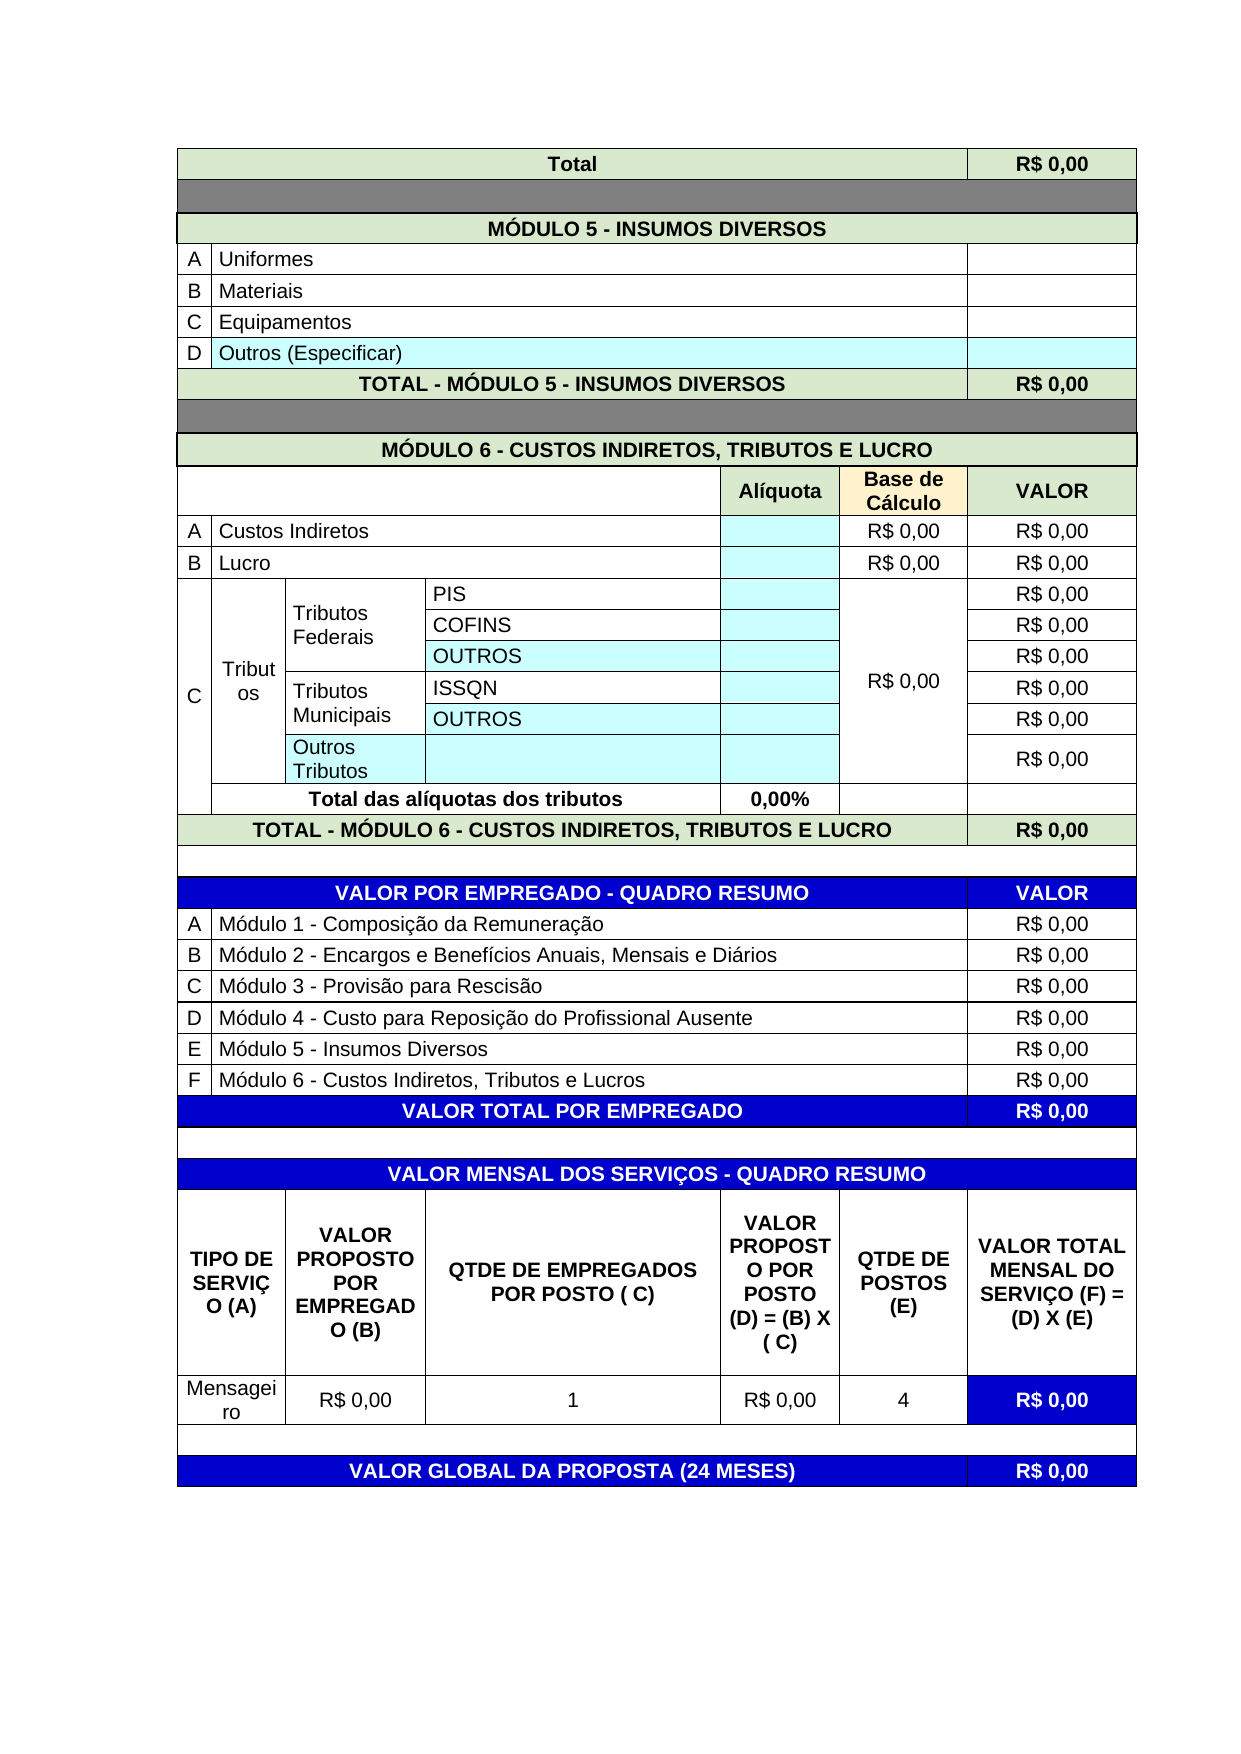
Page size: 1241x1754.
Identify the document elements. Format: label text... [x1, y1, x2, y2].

table_cell Materiais [212, 275, 967, 306]
table_cell R$ 0,00 [968, 1003, 1136, 1033]
table_cell 4 [840, 1376, 967, 1424]
table_cell R$ 0,00 [968, 369, 1136, 399]
table_cell MÓDULO 5 - INSUMOS DIVERSOS [178, 214, 1136, 243]
table_cell [178, 846, 1136, 876]
table_cell A [178, 516, 211, 546]
table_cell R$ 0,00 [968, 579, 1136, 609]
table_cell A [178, 244, 211, 274]
table_cell 0,00% [721, 784, 839, 814]
table_cell B [178, 547, 211, 577]
table_cell R$ 0,00 [968, 940, 1136, 970]
table_cell VALOR PROPOSTO POR POSTO (D) = (B) X ( C) [721, 1190, 839, 1375]
table_cell R$ 0,00 [968, 547, 1136, 577]
table_cell Alíquota [721, 467, 839, 515]
table_cell [968, 275, 1136, 306]
table_cell C [178, 579, 211, 814]
table_cell R$ 0,00 [968, 735, 1136, 783]
table_cell Tributos Municipais [286, 672, 425, 734]
table_cell VALOR PROPOSTO POR EMPREGADO (B) [286, 1190, 425, 1375]
table_cell [721, 672, 839, 702]
table_cell Módulo 4 - Custo para Reposição do Profissional Ausente [212, 1003, 967, 1033]
table_cell Outros Tributos [286, 735, 425, 783]
table_cell TIPO DE SERVIÇO (A) [178, 1190, 285, 1375]
table_cell Equipamentos [212, 307, 967, 337]
table_cell [968, 244, 1136, 274]
table_cell Total [178, 149, 967, 179]
table_cell [721, 516, 839, 546]
table_cell F [178, 1065, 211, 1095]
table_cell R$ 0,00 [840, 547, 967, 577]
table_cell C [178, 971, 211, 1001]
table_cell D [178, 1003, 211, 1033]
table_cell R$ 0,00 [968, 971, 1136, 1001]
table_cell Outros (Especificar) [212, 338, 967, 368]
table_cell QTDE DE POSTOS (E) [840, 1190, 967, 1375]
table_cell VALOR TOTAL POR EMPREGADO [178, 1096, 967, 1126]
table_cell R$ 0,00 [968, 641, 1136, 671]
table_cell PIS [426, 579, 720, 609]
table_cell B [178, 940, 211, 970]
table_cell Módulo 2 - Encargos e Benefícios Anuais, Mensais e Diários [212, 940, 967, 970]
table_cell Módulo 6 - Custos Indiretos, Tributos e Lucros [212, 1065, 967, 1095]
table_cell Custos Indiretos [212, 516, 720, 546]
table_cell QTDE DE EMPREGADOS POR POSTO ( C) [426, 1190, 720, 1375]
table_cell B [178, 275, 211, 306]
table_cell R$ 0,00 [840, 516, 967, 546]
table_cell VALOR MENSAL DOS SERVIÇOS - QUADRO RESUMO [178, 1159, 1136, 1189]
table_cell MÓDULO 6 - CUSTOS INDIRETOS, TRIBUTOS E LUCRO [178, 434, 1136, 465]
table_cell VALOR [968, 878, 1136, 908]
table_cell 1 [426, 1376, 720, 1424]
table_cell [721, 579, 839, 609]
table_cell A [178, 909, 211, 939]
table_cell [721, 735, 839, 783]
table_cell [968, 784, 1136, 814]
table_cell Módulo 1 - Composição da Remuneração [212, 909, 967, 939]
table_cell R$ 0,00 [968, 1376, 1136, 1424]
table_cell [178, 400, 1136, 432]
table_cell TOTAL - MÓDULO 6 - CUSTOS INDIRETOS, TRIBUTOS E LUCRO [178, 815, 967, 845]
table_cell VALOR TOTAL MENSAL DO SERVIÇO (F) = (D) X (E) [968, 1190, 1136, 1375]
table_cell [721, 641, 839, 671]
table_cell VALOR POR EMPREGADO - QUADRO RESUMO [178, 878, 967, 908]
table_cell Mensageiro [178, 1376, 285, 1424]
table_cell [178, 1128, 1136, 1158]
table_cell OUTROS [426, 641, 720, 671]
table_cell R$ 0,00 [840, 579, 967, 783]
table_cell [178, 467, 720, 515]
table_cell Tributos [212, 579, 285, 783]
table_cell [426, 735, 720, 783]
table_cell Base de Cálculo [840, 467, 967, 515]
table_cell R$ 0,00 [968, 704, 1136, 734]
table_cell R$ 0,00 [721, 1376, 839, 1424]
table_cell Tributos Federais [286, 579, 425, 671]
table_cell VALOR GLOBAL DA PROPOSTA (24 MESES) [178, 1456, 967, 1486]
table_cell R$ 0,00 [968, 1096, 1136, 1126]
table_cell R$ 0,00 [968, 149, 1136, 179]
table_cell [968, 307, 1136, 337]
table_cell [721, 704, 839, 734]
table_cell VALOR [968, 467, 1136, 515]
table_cell [178, 180, 1136, 212]
table_cell Lucro [212, 547, 720, 577]
table_cell ISSQN [426, 672, 720, 702]
table_cell R$ 0,00 [968, 1065, 1136, 1095]
table_cell Módulo 5 - Insumos Diversos [212, 1034, 967, 1064]
table_cell Uniformes [212, 244, 967, 274]
table_cell R$ 0,00 [968, 1034, 1136, 1064]
table_cell R$ 0,00 [968, 610, 1136, 640]
table_cell [721, 547, 839, 577]
table_cell [840, 784, 967, 814]
table_cell R$ 0,00 [968, 1456, 1136, 1486]
table_cell [968, 338, 1136, 368]
table_cell R$ 0,00 [968, 672, 1136, 702]
table_cell OUTROS [426, 704, 720, 734]
table_cell R$ 0,00 [968, 909, 1136, 939]
table_cell COFINS [426, 610, 720, 640]
table_cell R$ 0,00 [968, 516, 1136, 546]
table_cell [721, 610, 839, 640]
table_cell [178, 1425, 1136, 1455]
table_cell TOTAL - MÓDULO 5 - INSUMOS DIVERSOS [178, 369, 967, 399]
table_cell Módulo 3 - Provisão para Rescisão [212, 971, 967, 1001]
table_cell C [178, 307, 211, 337]
table_cell E [178, 1034, 211, 1064]
table_cell R$ 0,00 [968, 815, 1136, 845]
table_cell D [178, 338, 211, 368]
table_cell Total das alíquotas dos tributos [212, 784, 720, 814]
table_cell R$ 0,00 [286, 1376, 425, 1424]
